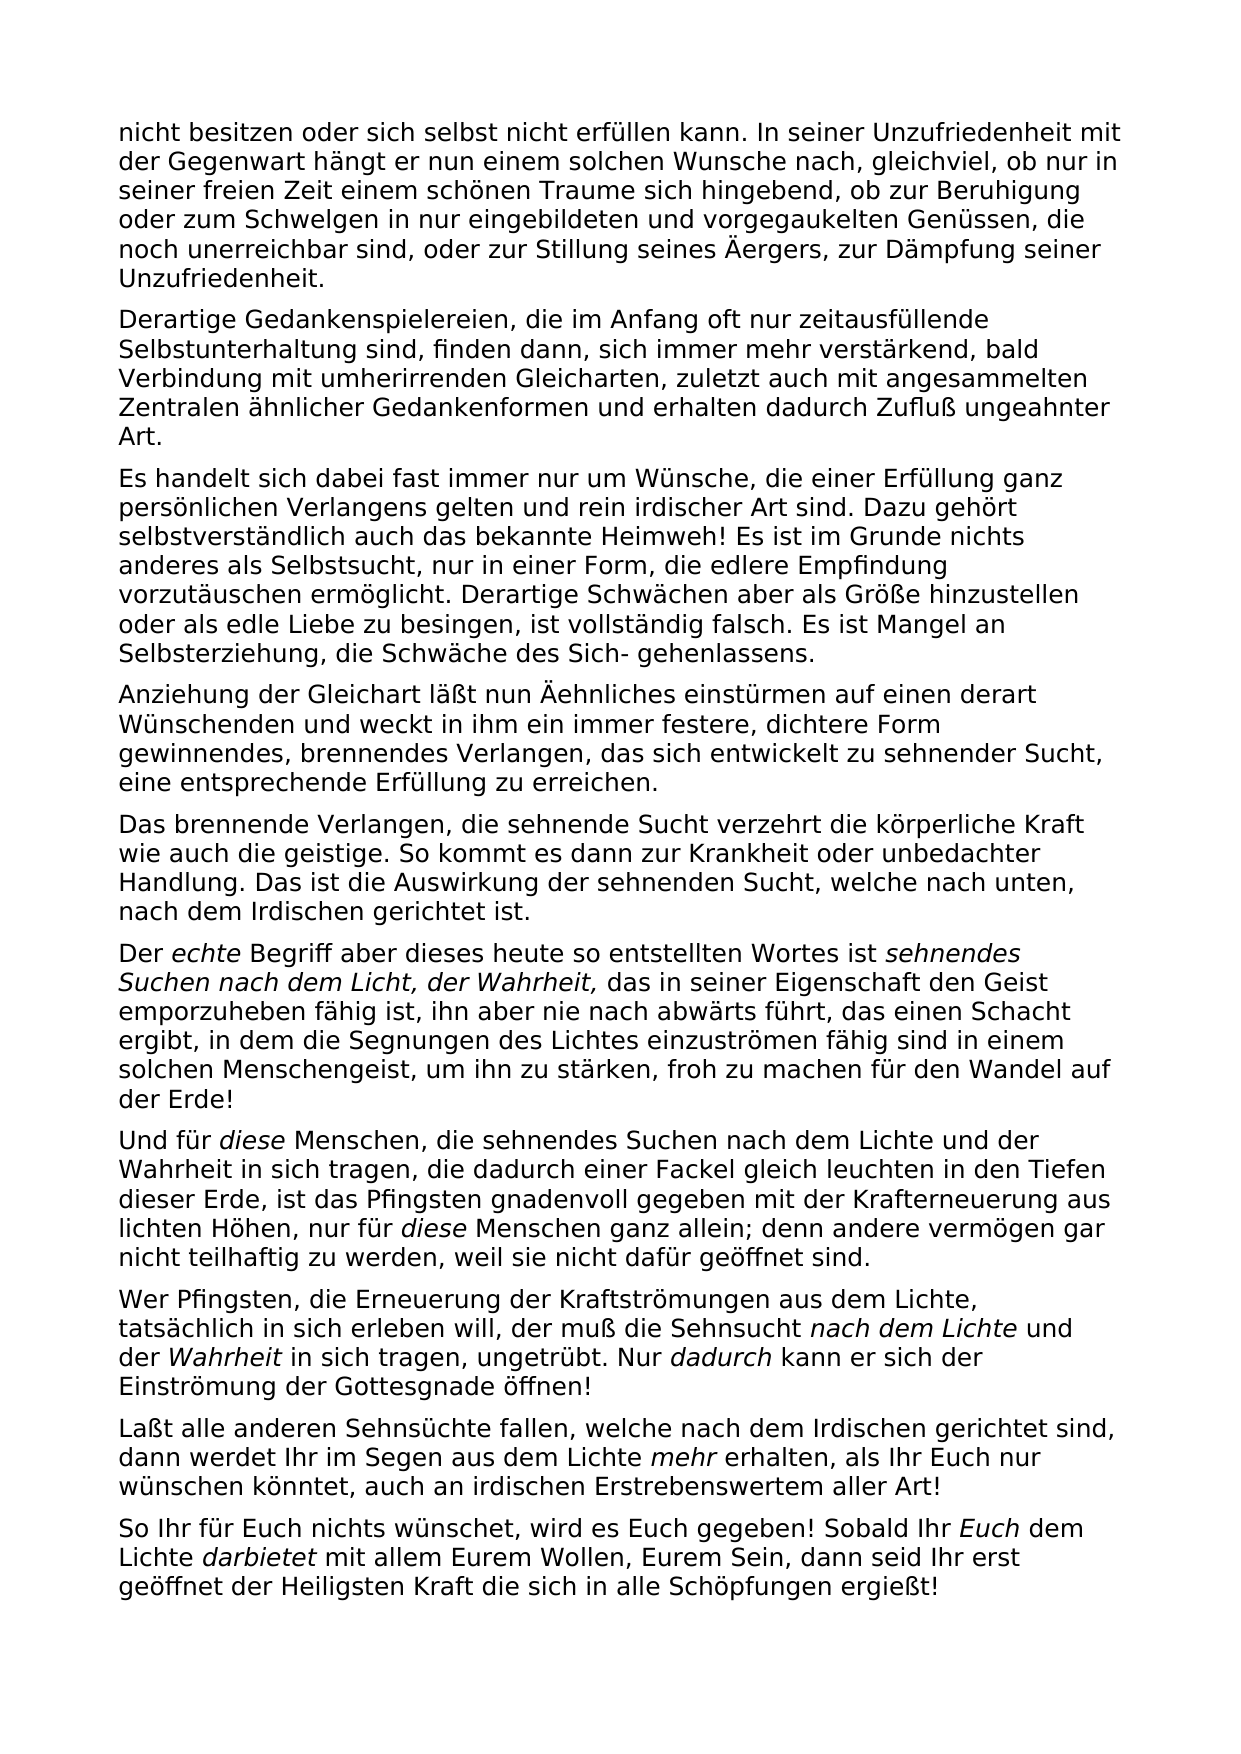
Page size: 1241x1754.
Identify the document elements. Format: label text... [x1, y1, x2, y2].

text Und für diese Menschen, die sehnendes Suchen nach dem Lichte und der Wahrheit in sich tragen, die dadurch einer Fackel gleich leuchten in den Tiefen dieser Erde, ist das Pfingsten gnadenvoll gegeben mit der Krafterneuerung aus lichten Höhen, nur für diese Menschen ganz allein; denn andere vermögen gar nicht teilhaftig zu werden, weil sie nicht dafür geöffnet sind. [118, 1126, 1122, 1272]
text Der echte Begriff aber dieses heute so entstellten Wortes ist sehnendes Suchen nach dem Licht, der Wahrheit, das in seiner Eigenschaft den Geist emporzuheben fähig ist, ihn aber nie nach abwärts führt, das einen Schacht ergibt, in dem die Segnungen des Lichtes einzuströmen fähig sind in einem solchen Menschengeist, um ihn zu stärken, froh zu machen für den Wandel auf der Erde! [118, 939, 1122, 1114]
text Es handelt sich dabei fast immer nur um Wünsche, die einer Erfüllung ganz persönlichen Verlangens gelten und rein irdischer Art sind. Dazu gehört selbstverständlich auch das bekannte Heimweh! Es ist im Grunde nichts anderes als Selbstsucht, nur in einer Form, die edlere Empfindung vorzutäuschen ermöglicht. Derartige Schwächen aber als Größe hinzustellen oder als edle Liebe zu besingen, ist vollständig falsch. Es ist Mangel an Selbsterziehung, die Schwäche des Sich- gehenlassens. [118, 464, 1122, 668]
text Laßt alle anderen Sehnsüchte fallen, welche nach dem Irdischen gerichtet sind, dann werdet Ihr im Segen aus dem Lichte mehr erhalten, als Ihr Euch nur wünschen könntet, auch an irdischen Erstrebenswertem aller Art! [118, 1414, 1122, 1501]
text Wer Pfingsten, die Erneuerung der Kraftströmungen aus dem Lichte, tatsächlich in sich erleben will, der muß die Sehnsucht nach dem Lichte und der Wahrheit in sich tragen, ungetrübt. Nur dadurch kann er sich der Einströmung der Gottesgnade öffnen! [118, 1285, 1122, 1401]
text nicht besitzen oder sich selbst nicht erfüllen kann. In seiner Unzufriedenheit mit der Gegenwart hängt er nun einem solchen Wunsche nach, gleichviel, ob nur in seiner freien Zeit einem schönen Traume sich hingebend, ob zur Beruhigung oder zum Schwelgen in nur eingebildeten und vorgegaukelten Genüssen, die noch unerreichbar sind, oder zur Stillung seines Äergers, zur Dämpfung seiner Unzufriedenheit. [118, 118, 1122, 293]
text Anziehung der Gleichart läßt nun Äehnliches einstürmen auf einen derart Wünschenden und weckt in ihm ein immer festere, dichtere Form gewinnendes, brennendes Verlangen, das sich entwickelt zu sehnender Sucht, eine entsprechende Erfüllung zu erreichen. [118, 681, 1122, 797]
text Das brennende Verlangen, die sehnende Sucht verzehrt die körperliche Kraft wie auch die geistige. So kommt es dann zur Krankheit oder unbedachter Handlung. Das ist die Auswirkung der sehnenden Sucht, welche nach unten, nach dem Irdischen gerichtet ist. [118, 810, 1122, 926]
text So Ihr für Euch nichts wünschet, wird es Euch gegeben! Sobald Ihr Euch dem Lichte darbietet mit allem Eurem Wollen, Eurem Sein, dann seid Ihr erst geöffnet der Heiligsten Kraft die sich in alle Schöpfungen ergießt! [118, 1514, 1122, 1601]
text Derartige Gedankenspielereien, die im Anfang oft nur zeitausfüllende Selbstunterhaltung sind, finden dann, sich immer mehr verstärkend, bald Verbindung mit umherirrenden Gleicharten, zuletzt auch mit angesammelten Zentralen ähnlicher Gedankenformen und erhalten dadurch Zufluß ungeahnter Art. [118, 306, 1122, 451]
